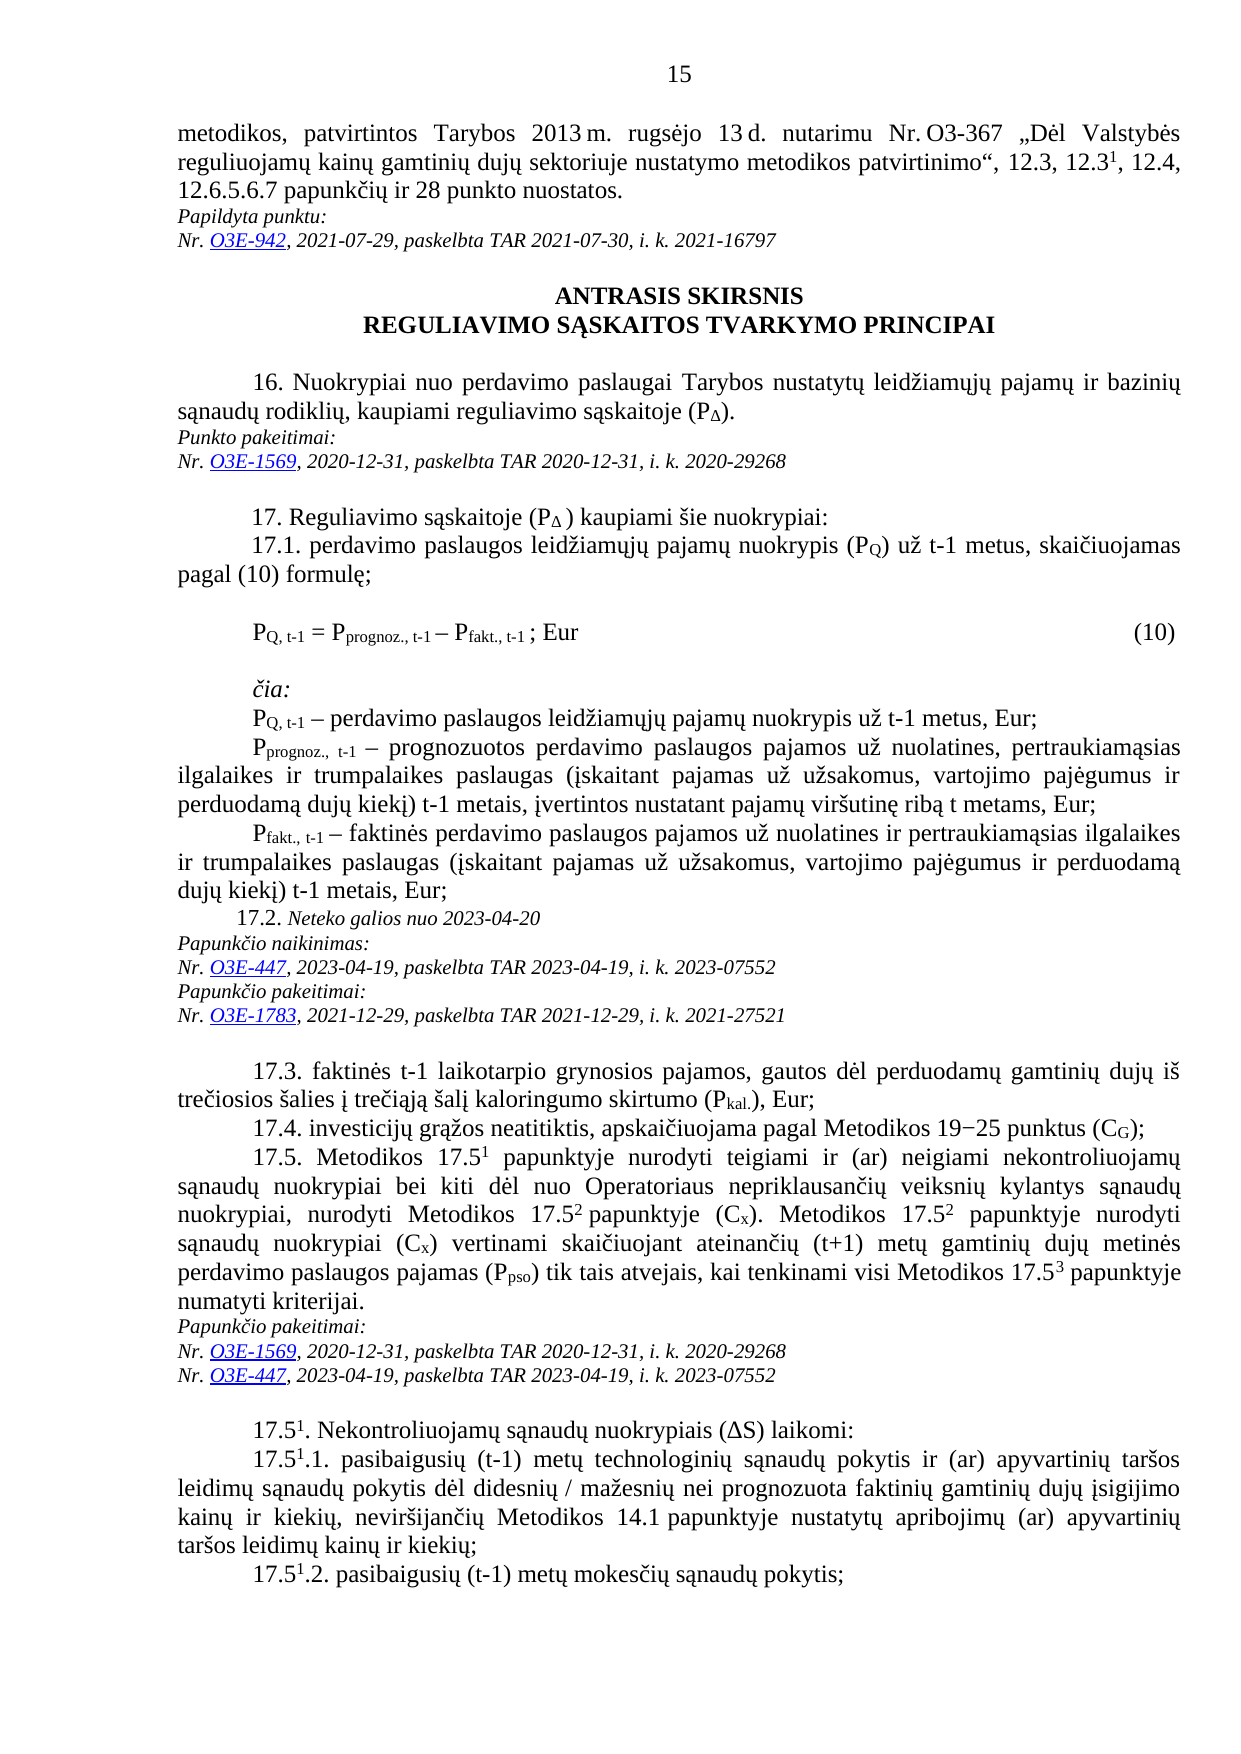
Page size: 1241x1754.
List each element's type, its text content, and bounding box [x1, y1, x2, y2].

text 16. Nuokrypiai nuo perdavimo paslaugai Tarybos nustatytų leidžiamųjų pajamų ir bazinių sąnaudų rodiklių, kaupiami reguliavimo sąskaitoje (P∆). [177, 367, 1181, 425]
text Nr. O3E-447, 2023-04-19, paskelbta TAR 2023-04-19, i. k. 2023-07552 [177, 1363, 1181, 1387]
text REGULIAVIMO SĄSKAITOS TVARKYMO PRINCIPAI [177, 310, 1181, 339]
text Papunkčio pakeitimai: [177, 1314, 1181, 1338]
text Papunkčio naikinimas: [177, 931, 1181, 955]
text PQ, t-1 = Pprognoz., t-1 – Pfakt., t-1 ; Eur (10) [177, 617, 1181, 646]
text 17.3. faktinės t-1 laikotarpio grynosios pajamos, gautos dėl perduodamų gamtinių dujų iš trečiosios šalies į trečiąją šalį kaloringumo skirtumo (Pkal.), Eur; [177, 1056, 1181, 1113]
text Pprognoz., t-1 – prognozuotos perdavimo paslaugos pajamos už nuolatines, pertraukiamąsias ilgalaikes ir trumpalaikes paslaugas (įskaitant pajamas už užsakomus, vartojimo pajėgumus ir perduodamą dujų kiekį) t-1 metais, įvertintos nustatant pajamų viršutinę ribą t metams, Eur; [177, 732, 1181, 818]
text 17.2. Neteko galios nuo 2023-04-20 [177, 904, 1181, 931]
text metodikos, patvirtintos Tarybos 2013 m. rugsėjo 13 d. nutarimu Nr. O3-367 „Dėl Valstybės reguliuojamų kainų gamtinių dujų sektoriuje nustatymo metodikos patvirtinimo“, 12.3, 12.31, 12.4, 12.6.5.6.7 papunkčių ir 28 punkto nuostatos. [177, 118, 1181, 204]
text PQ, t-1 – perdavimo paslaugos leidžiamųjų pajamų nuokrypis už t-1 metus, Eur; [177, 703, 1181, 732]
text Papildyta punktu: [177, 204, 1181, 228]
text 17.51.2. pasibaigusių (t-1) metų mokesčių sąnaudų pokytis; [177, 1559, 1181, 1588]
text Nr. O3E-1569, 2020-12-31, paskelbta TAR 2020-12-31, i. k. 2020-29268 [177, 1338, 1181, 1363]
text 17.1. perdavimo paslaugos leidžiamųjų pajamų nuokrypis (PQ) už t-1 metus, skaičiuojamas pagal (10) formulę; [177, 531, 1181, 588]
text Nr. O3E-447, 2023-04-19, paskelbta TAR 2023-04-19, i. k. 2023-07552 [177, 955, 1181, 979]
text Nr. O3E-942, 2021-07-29, paskelbta TAR 2021-07-30, i. k. 2021-16797 [177, 228, 1181, 252]
text ANTRASIS SKIRSNIS [177, 281, 1181, 310]
text Punkto pakeitimai: [177, 425, 1181, 449]
text 17.4. investicijų grąžos neatitiktis, apskaičiuojama pagal Metodikos 19−25 punktus (CG); [177, 1113, 1181, 1142]
text čia: [177, 674, 1181, 703]
text Pfakt., t-1 – faktinės perdavimo paslaugos pajamos už nuolatines ir pertraukiamąsias ilgalaikes ir trumpalaikes paslaugas (įskaitant pajamas už užsakomus, vartojimo pajėgumus ir perduodamą dujų kiekį) t-1 metais, Eur; [177, 818, 1181, 904]
text 17.5. Metodikos 17.51 papunktyje nurodyti teigiami ir (ar) neigiami nekontroliuojamų sąnaudų nuokrypiai bei kiti dėl nuo Operatoriaus nepriklausančių veiksnių kylantys sąnaudų nuokrypiai, nurodyti Metodikos 17.52 papunktyje (Cx). Metodikos 17.52 papunktyje nurodyti sąnaudų nuokrypiai (Cx) vertinami skaičiuojant ateinančių (t+1) metų gamtinių dujų metinės perdavimo paslaugos pajamas (Ppso) tik tais atvejais, kai tenkinami visi Metodikos 17.53 papunktyje numatyti kriterijai. [177, 1142, 1181, 1314]
text 17. Reguliavimo sąskaitoje (P∆ ) kaupiami šie nuokrypiai: [177, 502, 1181, 531]
text 17.51.1. pasibaigusių (t-1) metų technologinių sąnaudų pokytis ir (ar) apyvartinių taršos leidimų sąnaudų pokytis dėl didesnių / mažesnių nei prognozuota faktinių gamtinių dujų įsigijimo kainų ir kiekių, neviršijančių Metodikos 14.1 papunktyje nustatytų apribojimų (ar) apyvartinių taršos leidimų kainų ir kiekių; [177, 1444, 1181, 1559]
text Nr. O3E-1569, 2020-12-31, paskelbta TAR 2020-12-31, i. k. 2020-29268 [177, 449, 1181, 473]
text Nr. O3E-1783, 2021-12-29, paskelbta TAR 2021-12-29, i. k. 2021-27521 [177, 1003, 1181, 1027]
text 17.51. Nekontroliuojamų sąnaudų nuokrypiais (∆S) laikomi: [177, 1415, 1181, 1444]
text Papunkčio pakeitimai: [177, 979, 1181, 1003]
